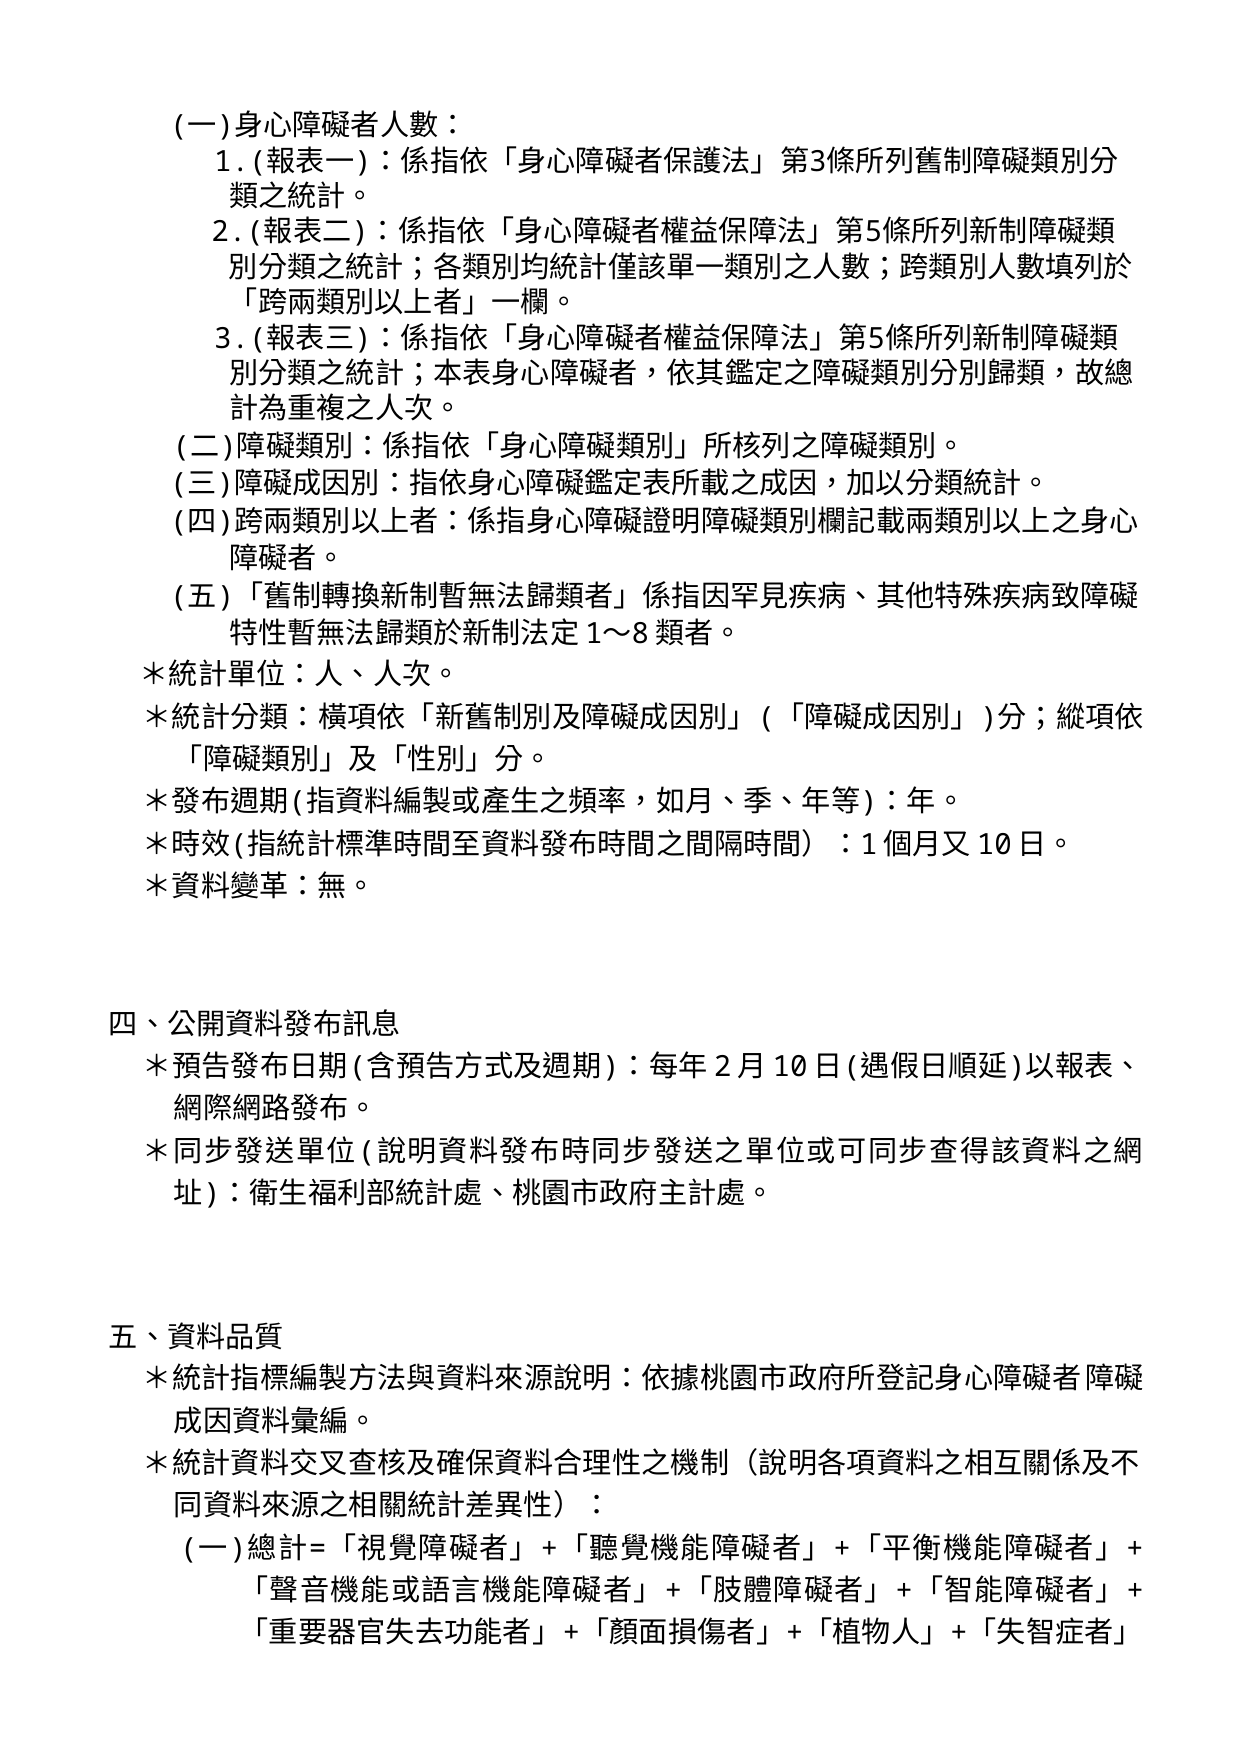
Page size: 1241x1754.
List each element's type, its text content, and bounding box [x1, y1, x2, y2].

table_header 統計資料背景說明 資料種類：社會福利服務統計 資料項目：桃園市身心障礙者障礙成因 一、發布及編製機關單位 ＊發布機關、單位：桃園市政府社會局會計室 ＊編製單位：桃園市政府社會局身心障礙福利科 ＊聯絡電話：(03)3322101#6444 ＊傳真：(03)3392981 ＊電子信箱：10030265@mail.tycg.gov.tw 二、發布形式 ＊口頭： ( )記者會或說明會 ＊書面： ( )新聞稿 ( )報表 ( )書刊，刊名： ＊電子媒體： ( )線上書刊及資料庫， 網址： ( )磁片 ( )光碟片 (√)其他 Open Document File (odf)、Portable Document Format (pdf) 或Excel檔案。 三、資料範圍、週期及時效 ＊統計地區範圍及對象：凡桃園市領有身心障礙證明(手冊)者，均為統計對象。 ＊統計標準時間：以當年12月底之事實為準。 ＊統計項目定義： (一)身心障礙者人數： 1.(報表一)：係指依「身心障礙者保護法」第3條所列舊制障礙類別分類之統計。 2.(報表二)：係指依「身心障礙者權益保障法」第5條所列新制障礙類別分類之統計；各類別均統計僅該單一類別之人數；跨類別人數填列於「跨兩類別以上者」一欄。 3.(報表三)：係指依「身心障礙者權益保障法」第5條所列新制障礙類別分類之統計；本表身心障礙者，依其鑑定之障礙類別分別歸類，故總計為重複之人次。 (二)障礙類別：係指依「身心障礙類別」所核列之障礙類別。 (三)障礙成因別：指依身心障礙鑑定表所載之成因，加以分類統計。 (四)跨兩類別以上者：係指身心障礙證明障礙類別欄記載兩類別以上之身心障礙者。 (五)「舊制轉換新制暫無法歸類者」係指因罕見疾病、其他特殊疾病致障礙特性暫無法歸類於新制法定1～8類者。 ＊統計單位：人、人次。 ＊統計分類：橫項依「新舊制別及障礙成因別」(「障礙成因別」)分；縱項依「障礙類別」及「性別」分。 ＊發布週期(指資料編製或產生之頻率，如月、季、年等)：年。 ＊時效(指統計標準時間至資料發布時間之間隔時間）：1個月又10日。 ＊資料變革：無。 四、公開資料發布訊息 ＊預告發布日期(含預告方式及週期)：每年2月10日(遇假日順延)以報表、網際網路發布。 ＊同步發送單位(說明資料發布時同步發送之單位或可同步查得該資料之網址)：衛生福利部統計處、桃園市政府主計處。 五、資料品質 ＊統計指標編製方法與資料來源說明：依據桃園市政府所登記身心障礙者障礙成因資料彙編。 ＊統計資料交叉查核及確保資料合理性之機制（說明各項資料之相互關係及不同資料來源之相關統計差異性）： (一)總計=「視覺障礙者」+「聽覺機能障礙者」+「平衡機能障礙者」+「聲音機能或語言機能障礙者」+「肢體障礙者」+「智能障礙者」+「重要器官失去功能者」+「顏面損傷者」+「植物人」+「失智症者」+「自閉症者」+「慢性精神病患者」+「多重障礙者」+「頑性(難治型)癲癇症者」+「因罕見疾病而致身心功能障礙者」+「其他」+「新制類別無法對應舊制類別者」。 (二)各男女合計=總計之「合計」。 六、須注意及預定改變之事項（說明預定修正之資料、定義、統計方法等及其修正原因）：無。 七、其他事項：無。 [98, 105, 1155, 1651]
